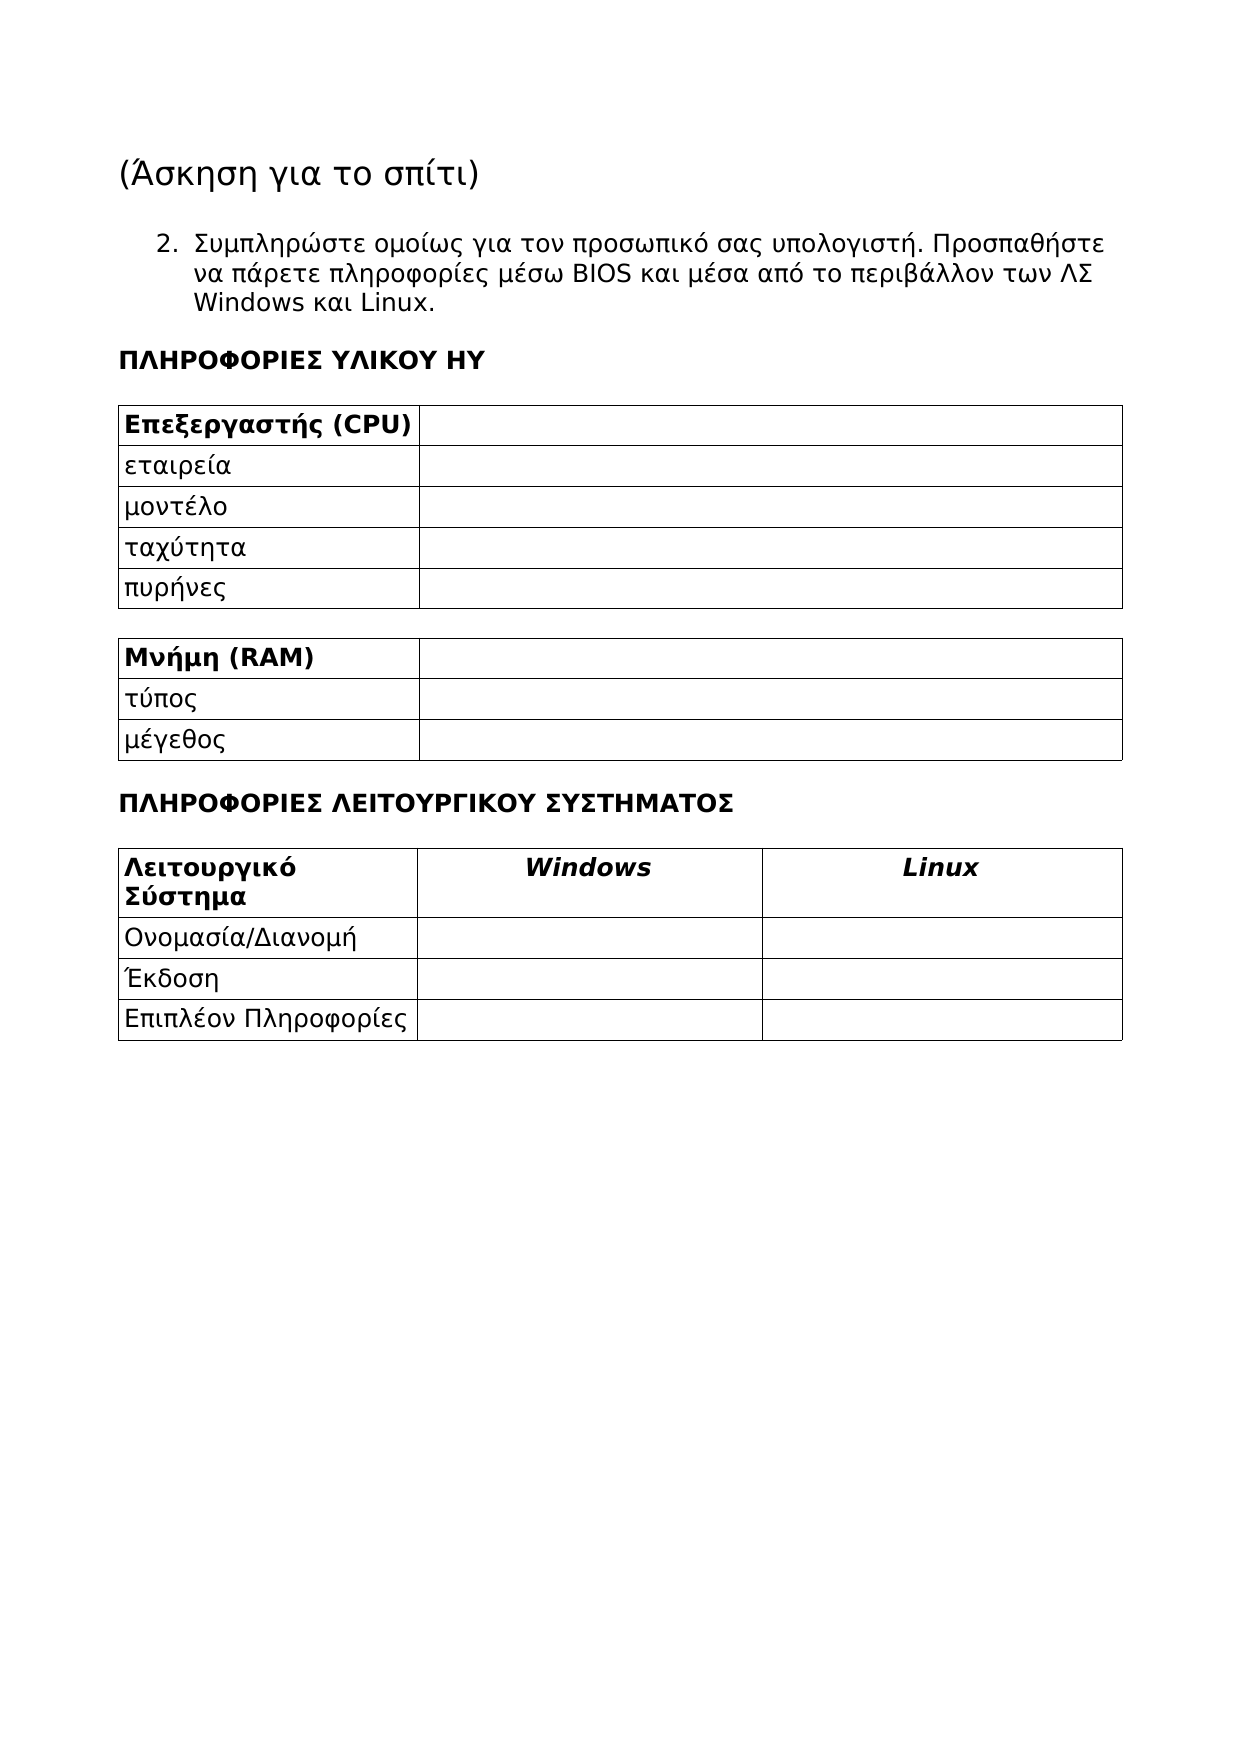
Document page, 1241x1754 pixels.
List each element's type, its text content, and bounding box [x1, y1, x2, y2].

table_cell [420, 487, 1122, 527]
table_cell Επιπλέον Πληροφορίες [119, 1000, 417, 1039]
table_cell [763, 918, 1122, 958]
table_header [420, 639, 1122, 678]
table_header Μνήμη (RAM) [119, 639, 419, 678]
table_cell [418, 918, 762, 958]
table_cell [418, 1000, 762, 1039]
text ΠΛΗΡΟΦΟΡΙΕΣ ΛΕΙΤΟΥΡΓΙΚΟΥ ΣΥΣΤΗΜΑΤΟΣ [118, 789, 1122, 818]
table_cell Έκδοση [119, 959, 417, 999]
table_header Windows [418, 849, 762, 917]
table_cell [420, 446, 1122, 486]
table_cell τύπος [119, 679, 419, 719]
list Συμπληρώστε ομοίως για τον προσωπικό σας υπολογιστή. Προσπαθήστε να πάρετε πληροφορίες μέσω BIOS και μέσα από το περιβάλλον των ΛΣ Windows και Linux. [156, 230, 1122, 317]
table_cell εταιρεία [119, 446, 419, 486]
table_cell μέγεθος [119, 720, 419, 760]
table_header Επεξεργαστής (CPU) [119, 406, 419, 445]
table_cell Ονομασία/Διανομή [119, 918, 417, 958]
table_cell [763, 1000, 1122, 1039]
table_cell πυρήνες [119, 569, 419, 608]
table_header Λειτουργικό Σύστημα [119, 849, 417, 917]
table_cell [420, 528, 1122, 568]
table_cell μοντέλο [119, 487, 419, 527]
table_cell [420, 679, 1122, 719]
table_cell [420, 569, 1122, 608]
text (Άσκηση για το σπίτι) [118, 154, 1122, 193]
table_header Linux [763, 849, 1122, 917]
table_cell ταχύτητα [119, 528, 419, 568]
table_cell [418, 959, 762, 999]
table_header [420, 406, 1122, 445]
text ΠΛΗΡΟΦΟΡΙΕΣ ΥΛΙΚΟΥ ΗΥ [118, 346, 1122, 376]
table_cell [420, 720, 1122, 760]
table_cell [763, 959, 1122, 999]
